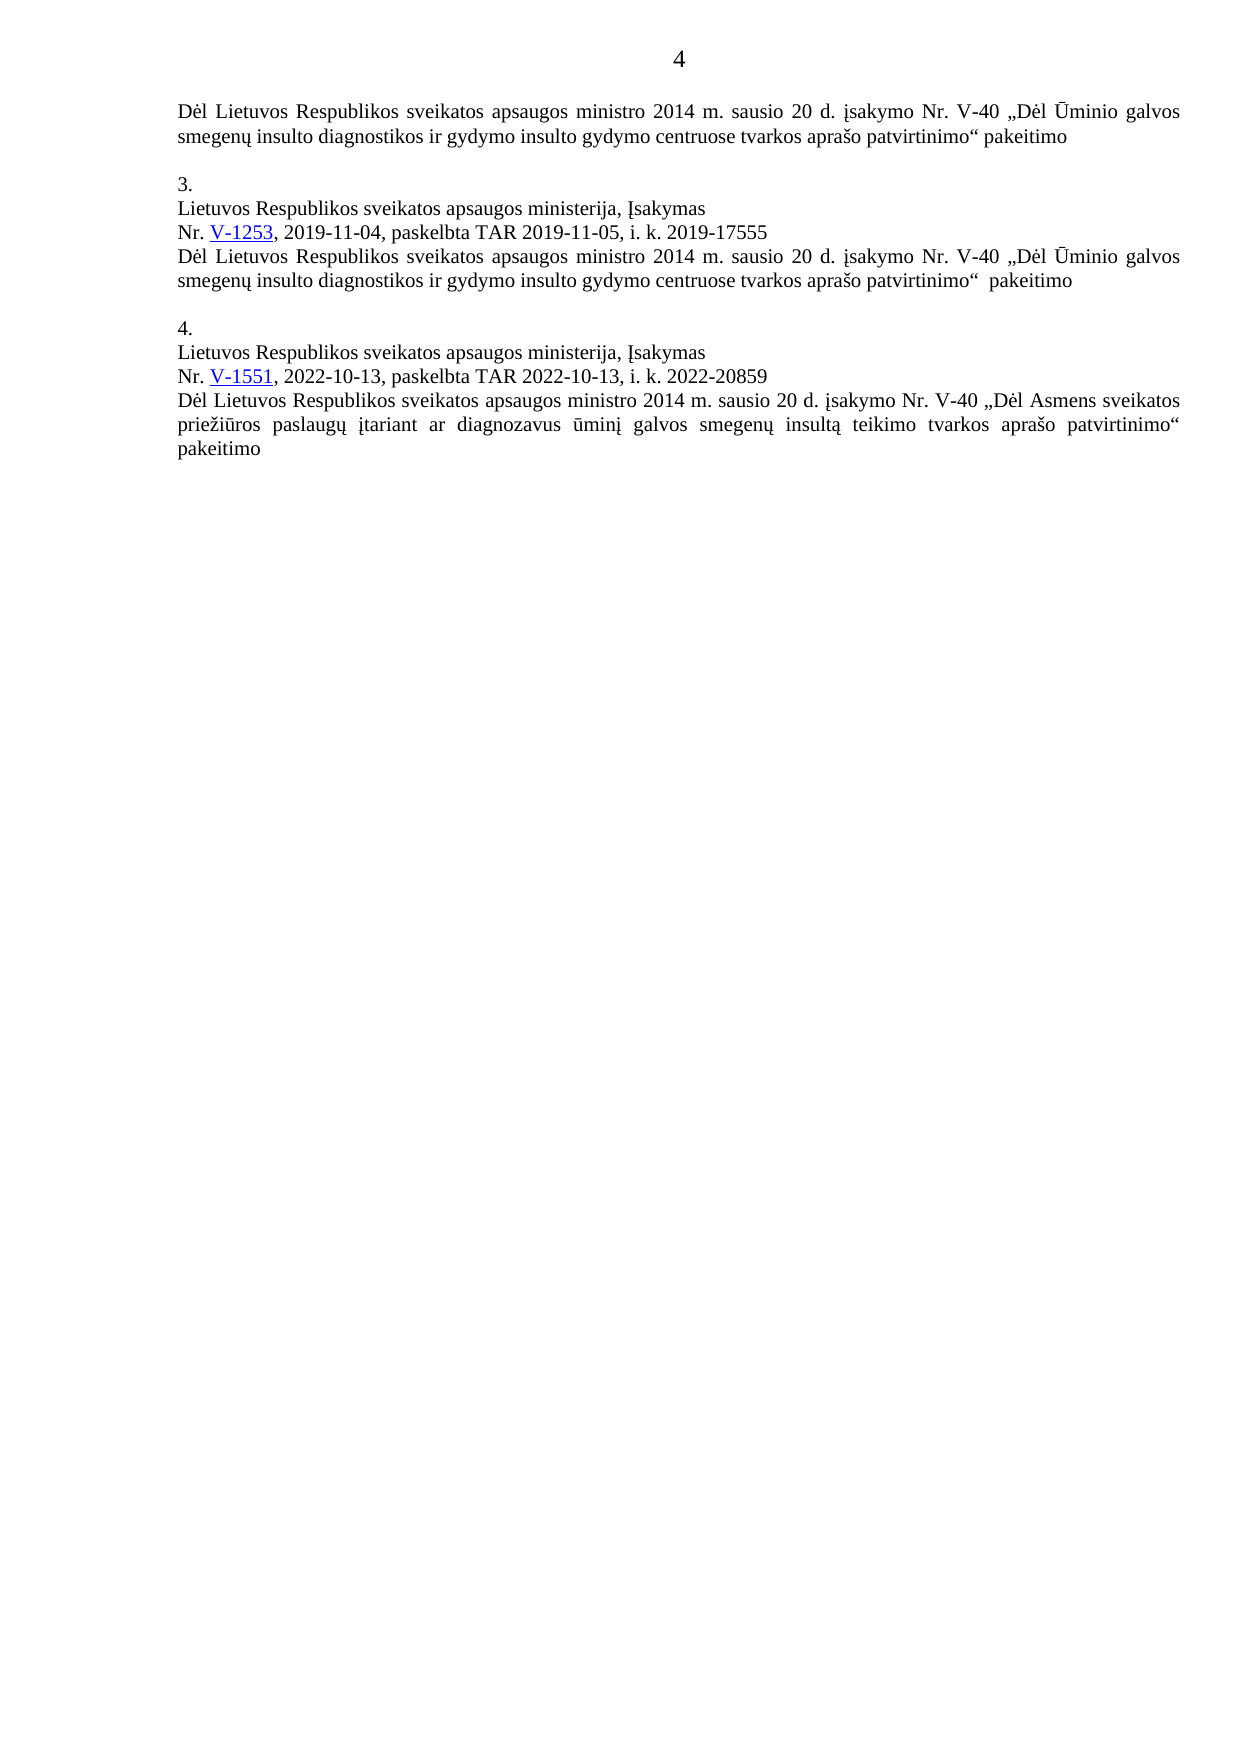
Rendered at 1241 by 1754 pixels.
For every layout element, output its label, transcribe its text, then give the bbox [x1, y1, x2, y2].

text 4. [177, 316, 1181, 340]
text Nr. V-1253, 2019-11-04, paskelbta TAR 2019-11-05, i. k. 2019-17555 [177, 220, 1181, 244]
text Dėl Lietuvos Respublikos sveikatos apsaugos ministro 2014 m. sausio 20 d. įsakymo Nr. V-40 „Dėl Ūminio galvos smegenų insulto diagnostikos ir gydymo insulto gydymo centruose tvarkos aprašo patvirtinimo“ pakeitimo [177, 244, 1181, 292]
text Lietuvos Respublikos sveikatos apsaugos ministerija, Įsakymas [177, 196, 1181, 220]
text Nr. V-1551, 2022-10-13, paskelbta TAR 2022-10-13, i. k. 2022-20859 [177, 364, 1181, 388]
text Dėl Lietuvos Respublikos sveikatos apsaugos ministro 2014 m. sausio 20 d. įsakymo Nr. V-40 „Dėl Asmens sveikatos priežiūros paslaugų įtariant ar diagnozavus ūminį galvos smegenų insultą teikimo tvarkos aprašo patvirtinimo“ pakeitimo [177, 388, 1181, 460]
text Dėl Lietuvos Respublikos sveikatos apsaugos ministro 2014 m. sausio 20 d. įsakymo Nr. V-40 „Dėl Ūminio galvos smegenų insulto diagnostikos ir gydymo insulto gydymo centruose tvarkos aprašo patvirtinimo“ pakeitimo [177, 99, 1181, 148]
text 3. [177, 172, 1181, 196]
text Lietuvos Respublikos sveikatos apsaugos ministerija, Įsakymas [177, 340, 1181, 364]
